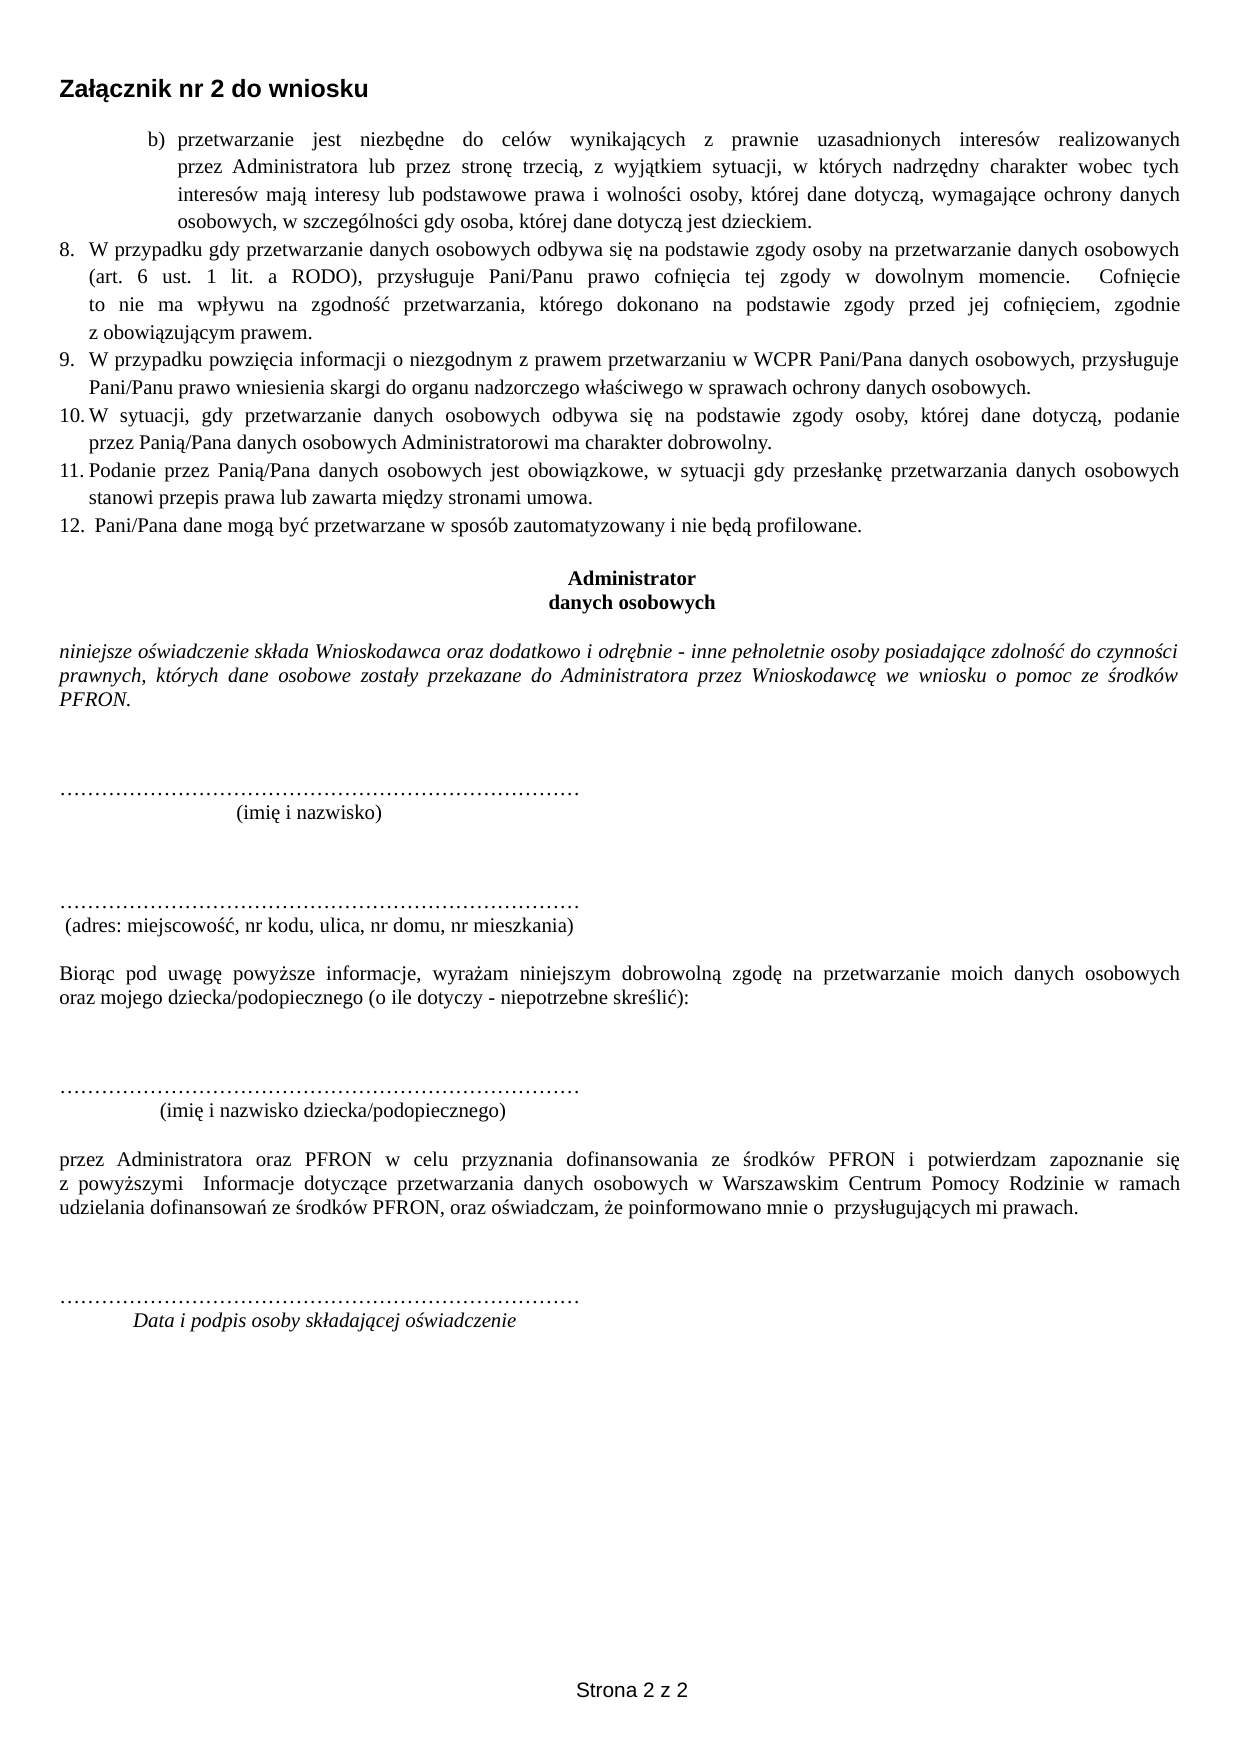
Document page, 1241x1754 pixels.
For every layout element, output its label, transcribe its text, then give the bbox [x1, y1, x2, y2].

text ………………………………………………………………… [59, 889, 1205, 913]
list Podanie przez Panią/Pana danych osobowych jest obowiązkowe, w sytuacji gdy przesłankę przetwarzania danych osobowych stanowi przepis prawa lub zawarta między stronami umowa. [59, 458, 1181, 509]
text ………………………………………………………………… [59, 776, 1205, 800]
list Pani/Pana dane mogą być przetwarzane w sposób zautomatyzowany i nie będą profilowane. [59, 513, 1181, 537]
text (imię i nazwisko dziecka/podopiecznego) [159, 1098, 1205, 1122]
text przez Administratora oraz PFRON w celu przyznania dofinansowania ze środków PFRON i potwierdzam zapoznanie się z powyższymi Informacje dotyczące przetwarzania danych osobowych w Warszawskim Centrum Pomocy Rodzinie w ramach udzielania dofinansowań ze środków PFRON, oraz oświadczam, że poinformowano mnie o przysługujących mi prawach. [59, 1146, 1181, 1219]
list przetwarzanie jest niezbędne do celów wynikających z prawnie uzasadnionych interesów realizowanych przez Administratora lub przez stronę trzecią, z wyjątkiem sytuacji, w których nadrzędny charakter wobec tych interesów mają interesy lub podstawowe prawa i wolności osoby, której dane dotyczą, wymagające ochrony danych osobowych, w szczególności gdy osoba, której dane dotyczą jest dzieckiem. [148, 126, 1181, 233]
list W przypadku gdy przetwarzanie danych osobowych odbywa się na podstawie zgody osoby na przetwarzanie danych osobowych (art. 6 ust. 1 lit. a RODO), przysługuje Pani/Panu prawo cofnięcia tej zgody w dowolnym momencie. Cofnięcie to nie ma wpływu na zgodność przetwarzania, którego dokonano na podstawie zgody przed jej cofnięciem, zgodnie z obowiązującym prawem. [59, 237, 1181, 344]
text niniejsze oświadczenie składa Wnioskodawca oraz dodatkowo i odrębnie - inne pełnoletnie osoby posiadające zdolność do czynności prawnych, których dane osobowe zostały przekazane do Administratora przez Wnioskodawcę we wniosku o pomoc ze środków PFRON. [59, 639, 1181, 711]
text (imię i nazwisko) [236, 800, 1205, 824]
list W sytuacji, gdy przetwarzanie danych osobowych odbywa się na podstawie zgody osoby, której dane dotyczą, podanie przez Panią/Pana danych osobowych Administratorowi ma charakter dobrowolny. [59, 402, 1181, 454]
list W przypadku powzięcia informacji o niezgodnym z prawem przetwarzaniu w WCPR Pani/Pana danych osobowych, przysługuje Pani/Panu prawo wniesienia skargi do organu nadzorczego właściwego w sprawach ochrony danych osobowych. [59, 347, 1181, 399]
text Administrator danych osobowych [59, 566, 1205, 614]
text ………………………………………………………………… [59, 1284, 1205, 1308]
text Data i podpis osoby składającej oświadczenie [133, 1308, 1205, 1332]
text (adres: miejscowość, nr kodu, ulica, nr domu, nr mieszkania) [65, 913, 1205, 937]
text Biorąc pod uwagę powyższe informacje, wyrażam niniejszym dobrowolną zgodę na przetwarzanie moich danych osobowych oraz mojego dziecka/podopiecznego (o ile dotyczy - niepotrzebne skreślić): [59, 961, 1181, 1009]
text ………………………………………………………………… [59, 1074, 1205, 1098]
